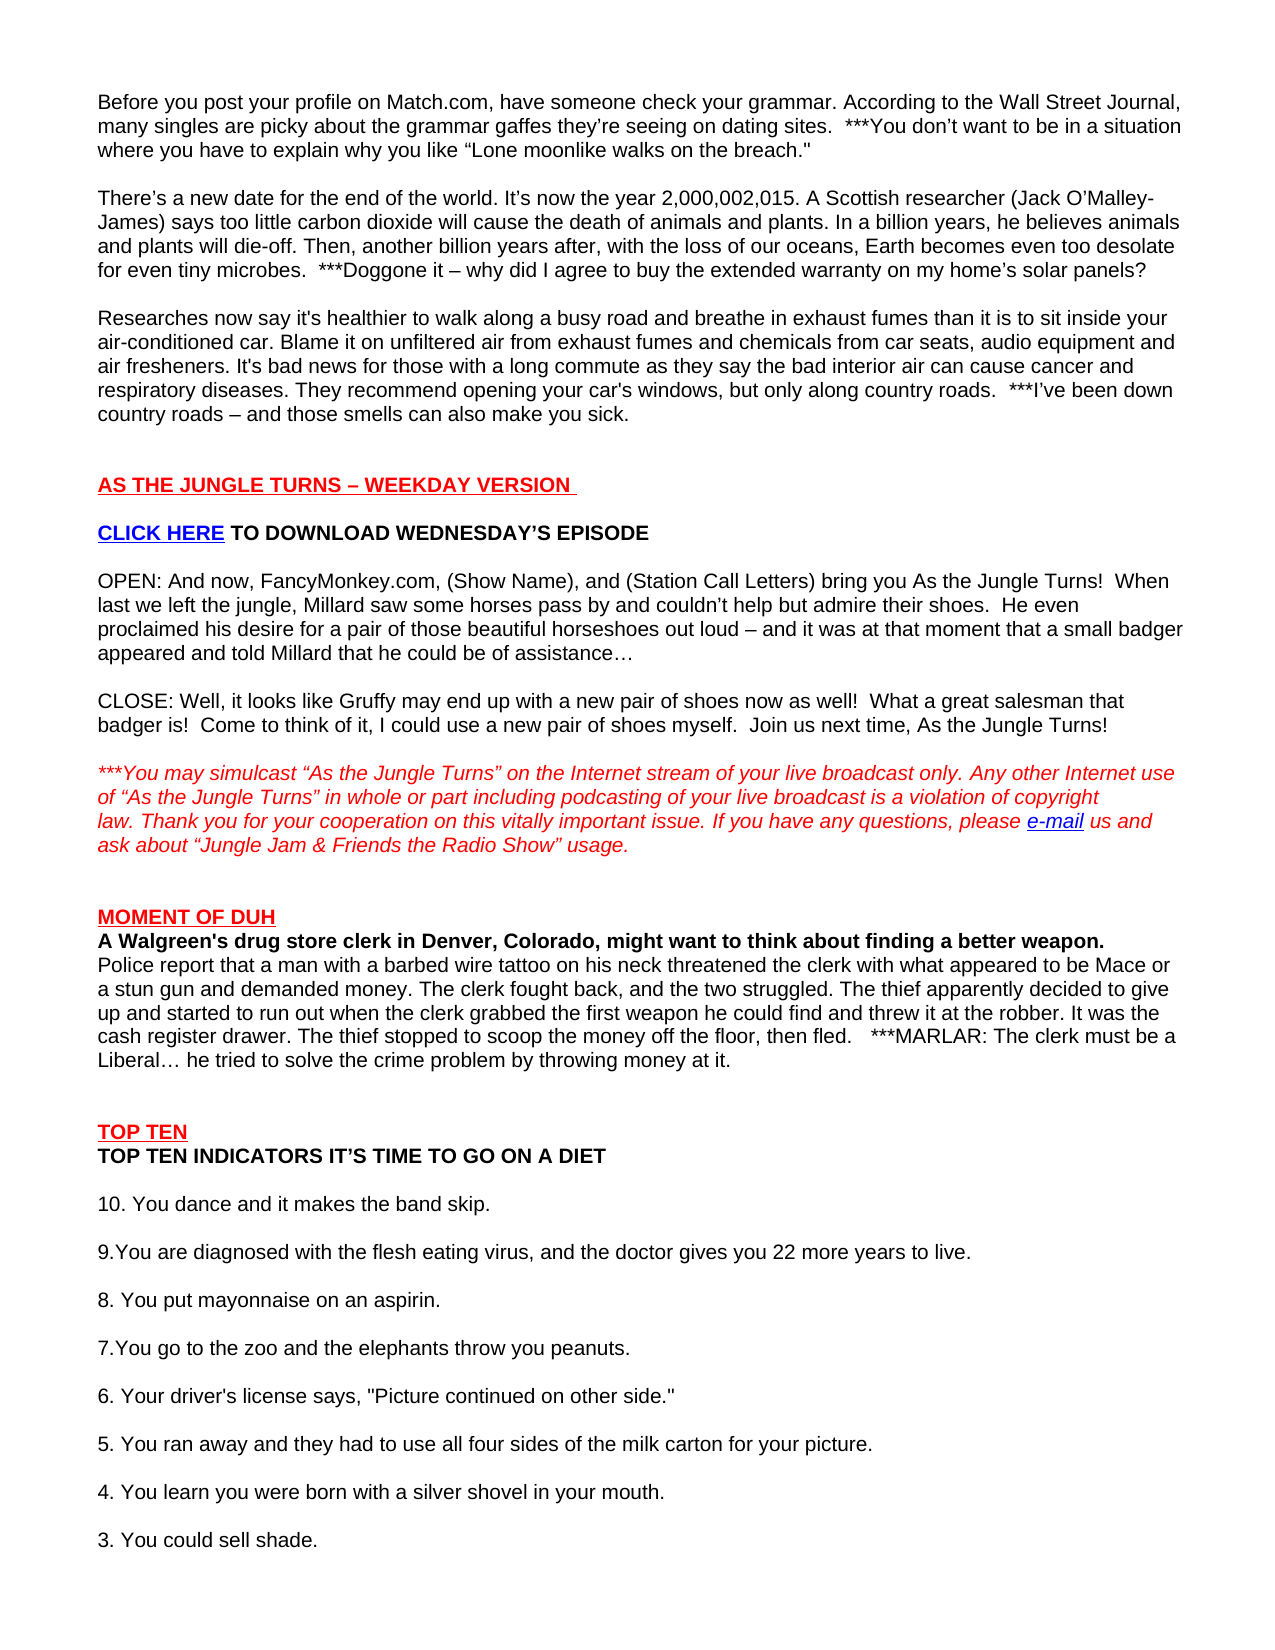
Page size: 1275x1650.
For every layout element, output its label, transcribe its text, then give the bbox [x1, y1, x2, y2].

text There’s a new date for the end of the world. It’s now the year 2,000,002,015. A Scottish researcher (Jack O’Malley-James) says too little carbon dioxide will cause the death of animals and plants. In a billion years, he believes animals and plants will die-off. Then, another billion years after, with the loss of our oceans, Earth becomes even too desolate for even tiny microbes. ***Doggone it – why did I agree to buy the extended warranty on my home’s solar panels? [97, 186, 1185, 282]
text AS THE JUNGLE TURNS – WEEKDAY VERSION [97, 473, 1185, 497]
text CLOSE: Well, it looks like Gruffy may end up with a new pair of shoes now as well! What a great salesman that badger is! Come to think of it, I could use a new pair of shoes myself. Join us next time, As the Jungle Turns! [97, 689, 1185, 737]
text Before you post your profile on Match.com, have someone check your grammar. According to the Wall Street Journal, many singles are picky about the grammar gaffes they’re seeing on dating sites. ***You don’t want to be in a situation where you have to explain why you like “Lone moonlike walks on the breach." [97, 90, 1185, 162]
text 5. You ran away and they had to use all four sides of the milk carton for your picture. [97, 1432, 1185, 1456]
text A Walgreen's drug store clerk in Denver, Colorado, might want to think about finding a better weapon. [97, 928, 1185, 952]
text ***You may simulcast “As the Jungle Turns” on the Internet stream of your live broadcast only. Any other Internet use of “As the Jungle Turns” in whole or part including podcasting of your live broadcast is a violation of copyright law. Thank you for your cooperation on this vitally important issue. If you have any questions, please e-mail us and ask about “Jungle Jam & Friends the Radio Show” usage. [97, 761, 1185, 857]
text 7.You go to the zoo and the elephants throw you peanuts. [97, 1336, 1185, 1360]
text 9.You are diagnosed with the flesh eating virus, and the doctor gives you 22 more years to live. [97, 1240, 1185, 1264]
text 8. You put mayonnaise on an aspirin. [97, 1288, 1185, 1312]
text 6. Your driver's license says, "Picture continued on other side." [97, 1384, 1185, 1408]
text TOP TEN INDICATORS IT’S TIME TO GO ON A DIET [97, 1144, 1185, 1168]
text 4. You learn you were born with a silver shovel in your mouth. [97, 1479, 1185, 1503]
text OPEN: And now, FancyMonkey.com, (Show Name), and (Station Call Letters) bring you As the Jungle Turns! When last we left the jungle, Millard saw some horses pass by and couldn’t help but admire their shoes. He even proclaimed his desire for a pair of those beautiful horseshoes out loud – and it was at that moment that a small badger appeared and told Millard that he could be of assistance… [97, 569, 1185, 665]
text Police report that a man with a barbed wire tattoo on his neck threatened the clerk with what appeared to be Mace or a stun gun and demanded money. The clerk fought back, and the two struggled. The thief apparently decided to give up and started to run out when the clerk grabbed the first weapon he could find and threw it at the robber. It was the cash register drawer. The thief stopped to scoop the money off the floor, then fled. ***MARLAR: The clerk must be a Liberal… he tried to solve the crime problem by throwing money at it. [97, 952, 1185, 1072]
text 10. You dance and it makes the band skip. [97, 1192, 1185, 1216]
text 3. You could sell shade. [97, 1527, 1185, 1551]
text TOP TEN [97, 1120, 1185, 1144]
text CLICK HERE TO DOWNLOAD WEDNESDAY’S EPISODE [97, 521, 1185, 545]
text MOMENT OF DUH [97, 904, 1185, 928]
text Researches now say it's healthier to walk along a busy road and breathe in exhaust fumes than it is to sit inside your air-conditioned car. Blame it on unfiltered air from exhaust fumes and chemicals from car seats, audio equipment and air fresheners. It's bad news for those with a long commute as they say the bad interior air can cause cancer and respiratory diseases. They recommend opening your car's windows, but only along country roads. ***I’ve been down country roads – and those smells can also make you sick. [97, 306, 1185, 425]
